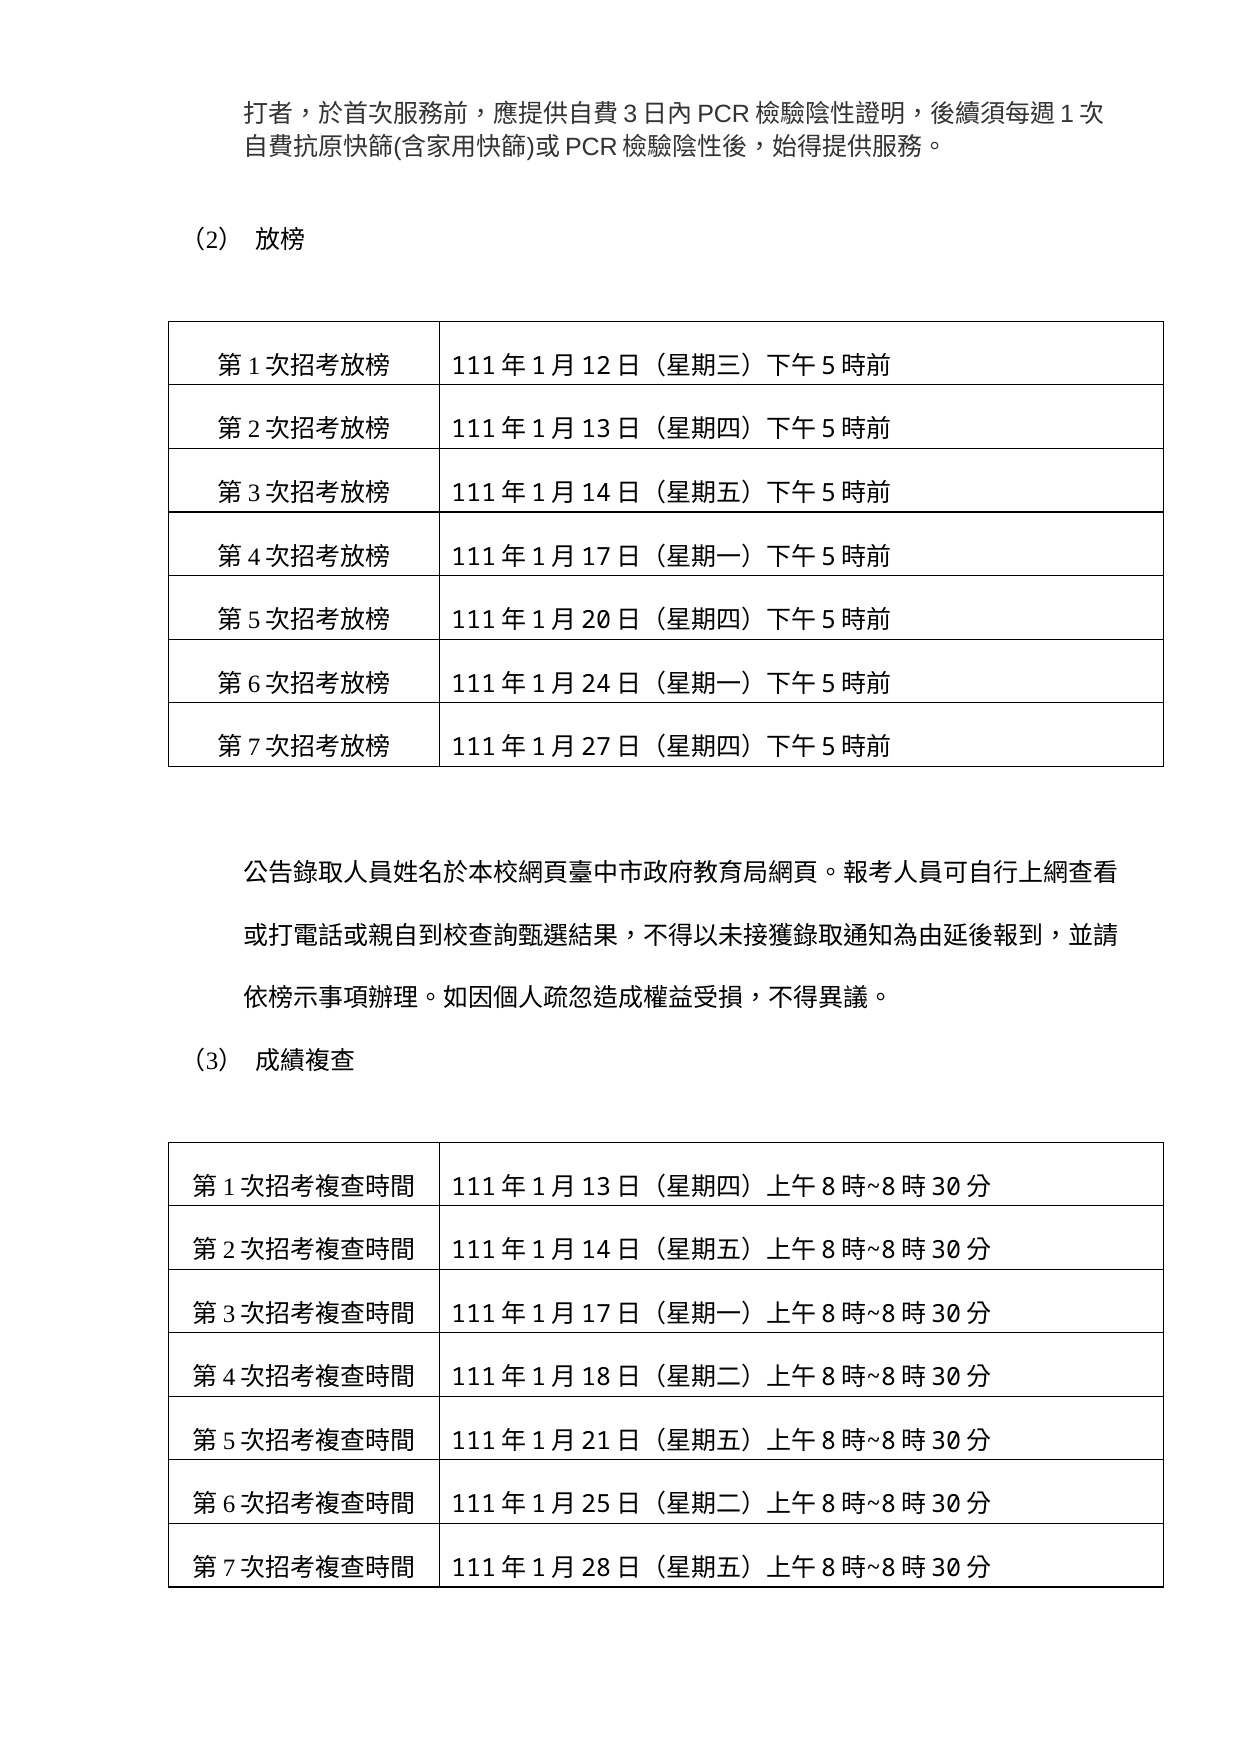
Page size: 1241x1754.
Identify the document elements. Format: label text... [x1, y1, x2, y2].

table_cell 111年1月25日（星期二）上午8時~8時30分 [440, 1460, 1163, 1523]
table_cell 第3次招考放榜 [169, 449, 439, 511]
table_header 111年1月12日（星期三）下午5時前 [440, 322, 1163, 384]
table_cell 第2次招考放榜 [169, 385, 439, 448]
table_cell 111年1月14日（星期五）上午8時~8時30分 [440, 1206, 1163, 1269]
list 放榜 [181, 196, 1122, 258]
table_cell 第6次招考放榜 [169, 640, 439, 702]
text 打者，於首次服務前，應提供自費3日內PCR檢驗陰性證明，後續須每週1次自費抗原快篩(含家用快篩)或PCR檢驗陰性後，始得提供服務。 [243, 96, 1122, 162]
table_cell 111年1月21日（星期五）上午8時~8時30分 [440, 1397, 1163, 1459]
table_header 第1次招考放榜 [169, 322, 439, 384]
table_cell 111年1月28日（星期五）上午8時~8時30分 [440, 1524, 1163, 1586]
table_cell 111年1月20日（星期四）下午5時前 [440, 576, 1163, 638]
table_cell 第7次招考複查時間 [169, 1524, 439, 1586]
table_cell 111年1月27日（星期四）下午5時前 [440, 703, 1163, 766]
table_cell 111年1月24日（星期一）下午5時前 [440, 640, 1163, 702]
table_cell 第4次招考放榜 [169, 513, 439, 575]
table_cell 第6次招考複查時間 [169, 1460, 439, 1523]
table_cell 第3次招考複查時間 [169, 1270, 439, 1332]
table_header 111年1月13日（星期四）上午8時~8時30分 [440, 1143, 1163, 1205]
table_cell 第5次招考放榜 [169, 576, 439, 638]
table_cell 第5次招考複查時間 [169, 1397, 439, 1459]
table_cell 第4次招考複查時間 [169, 1333, 439, 1396]
table_cell 111年1月17日（星期一）下午5時前 [440, 513, 1163, 575]
table_cell 第7次招考放榜 [169, 703, 439, 766]
table_cell 111年1月18日（星期二）上午8時~8時30分 [440, 1333, 1163, 1396]
table_header 第1次招考複查時間 [169, 1143, 439, 1205]
table_cell 111年1月14日（星期五）下午5時前 [440, 449, 1163, 511]
list 成績複查 [181, 1017, 1122, 1079]
table_cell 第2次招考複查時間 [169, 1206, 439, 1269]
table_cell 111年1月17日（星期一）上午8時~8時30分 [440, 1270, 1163, 1332]
text 公告錄取人員姓名於本校網頁臺中市政府教育局網頁。報考人員可自行上網查看或打電話或親自到校查詢甄選結果，不得以未接獲錄取通知為由延後報到，並請依榜示事項辦理。如因個人疏忽造成權益受損，不得異議。 [243, 829, 1122, 1017]
table_cell 111年1月13日（星期四）下午5時前 [440, 385, 1163, 448]
